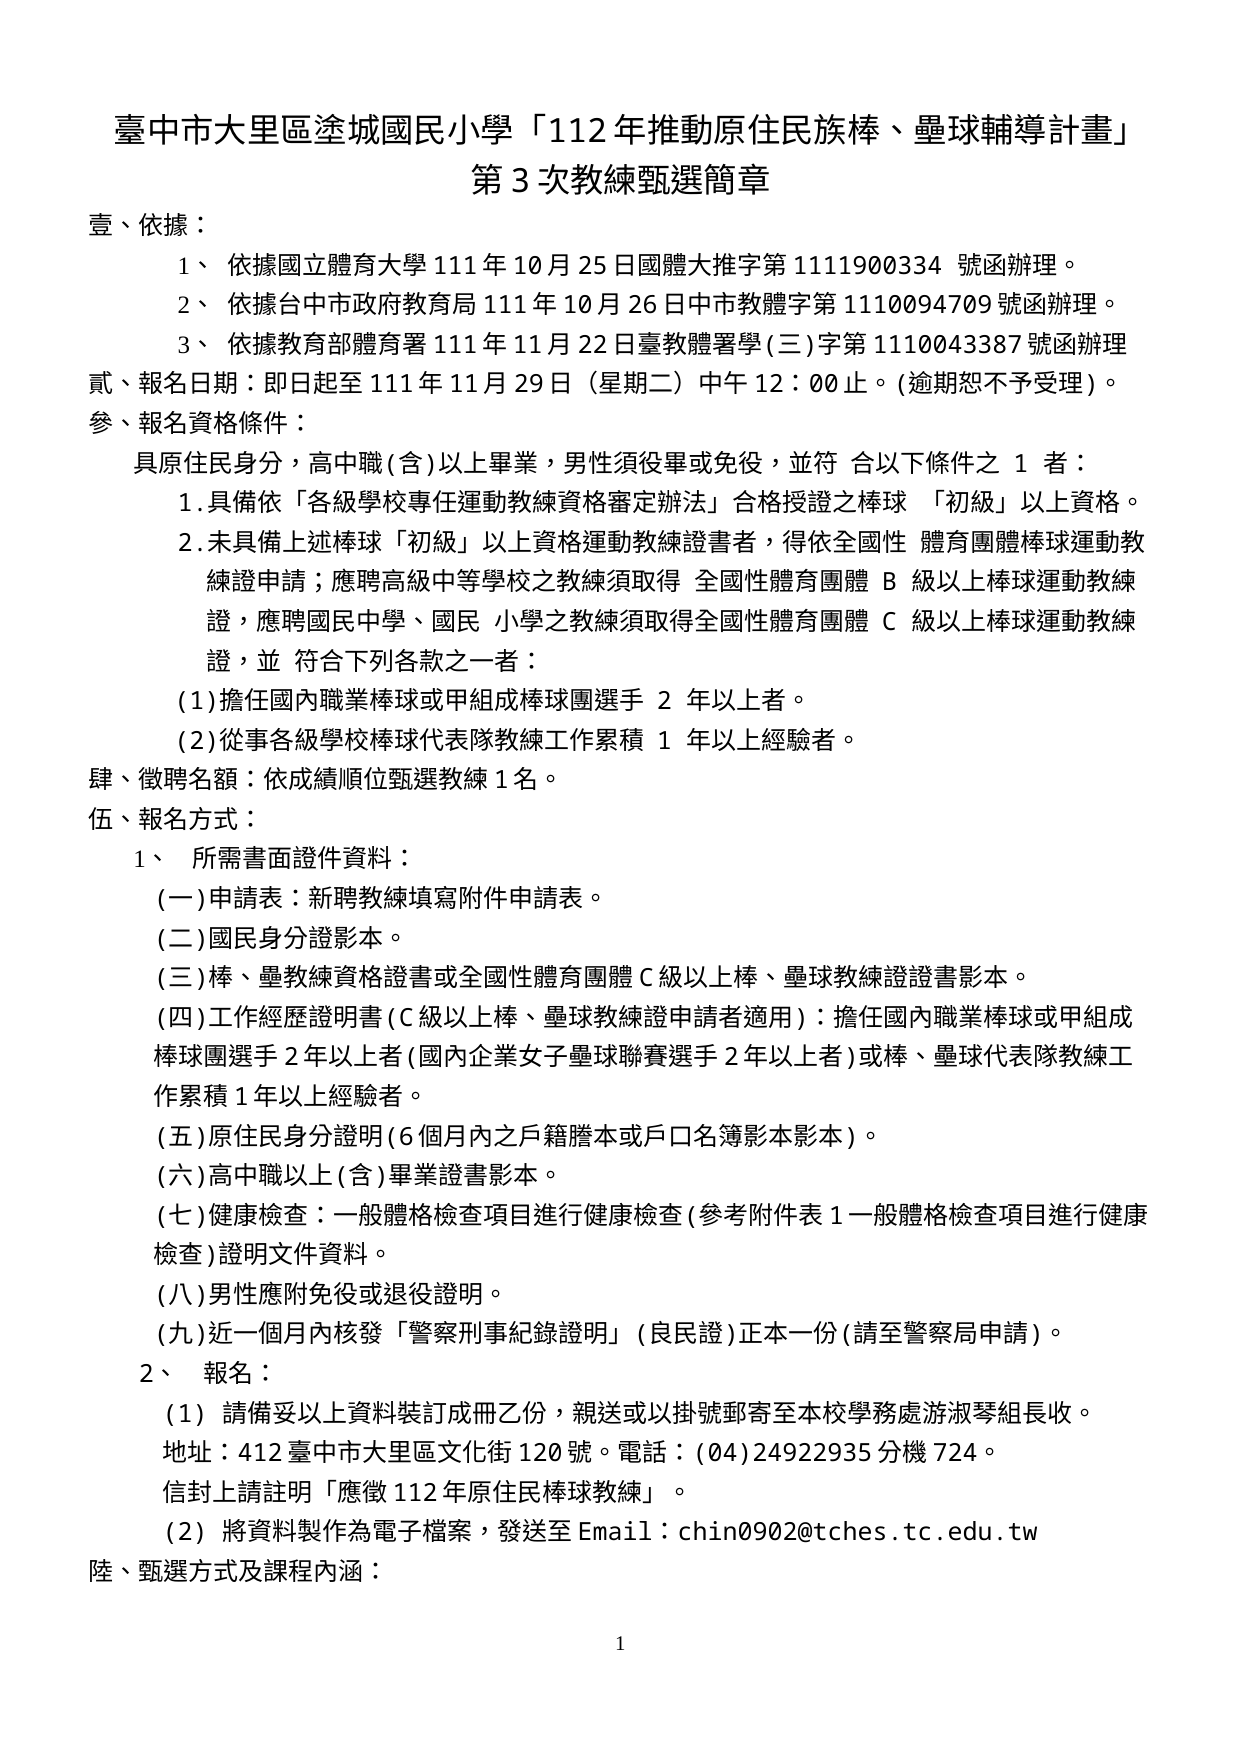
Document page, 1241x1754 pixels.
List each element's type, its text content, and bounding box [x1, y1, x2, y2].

text (一)申請表：新聘教練填寫附件申請表。 [154, 876, 1152, 915]
text (六)高中職以上(含)畢業證書影本。 [154, 1153, 1152, 1192]
list 所需書面證件資料： [133, 836, 1152, 876]
text (七)健康檢查：一般體格檢查項目進行健康檢查(參考附件表1一般體格檢查項目進行健康檢查)證明文件資料。 [154, 1192, 1152, 1272]
text 壹、依據： [89, 203, 1152, 242]
text 具原住民身分，高中職(含)以上畢業，男性須役畢或免役，並符 合以下條件之 1 者： [133, 440, 1152, 480]
text 2、 報名： [89, 1351, 1152, 1390]
text (三)棒、壘教練資格證書或全國性體育團體C級以上棒、壘球教練證證書影本。 [154, 955, 1152, 994]
text 2.未具備上述棒球「初級」以上資格運動教練證書者，得依全國性 體育團體棒球運動教練證申請；應聘高級中等學校之教練須取得 全國性體育團體 B 級以上棒球運動教練證，應聘國民中學、國民 小學之教練須取得全國性體育團體 C 級以上棒球運動教練證，並 符合下列各款之一者： [177, 519, 1152, 678]
text (1)擔任國內職業棒球或甲組成棒球團選手 2 年以上者。 [124, 678, 1152, 717]
text (四)工作經歷證明書(C級以上棒、壘球教練證申請者適用)：擔任國內職業棒球或甲組成棒球團選手2年以上者(國內企業女子壘球聯賽選手2年以上者)或棒、壘球代表隊教練工作累積1年以上經驗者。 [154, 994, 1152, 1113]
text (五)原住民身分證明(6個月內之戶籍謄本或戶口名簿影本影本)。 [154, 1113, 1152, 1153]
text 地址：412臺中市大里區文化街120號。電話：(04)24922935分機724。 [133, 1430, 1152, 1469]
text 信封上請註明「應徵112年原住民棒球教練」。 (2) 將資料製作為電子檔案，發送至Email：chin0902@tches.tc.edu.tw [162, 1469, 1152, 1549]
text 肆、徵聘名額：依成績順位甄選教練1名。 [89, 757, 1152, 797]
list 依據國立體育大學111年10月25日國體大推字第1111900334 號函辦理。 [177, 242, 1152, 282]
text (二)國民身分證影本。 [154, 915, 1152, 955]
text 陸、甄選方式及課程內涵： [89, 1549, 1152, 1588]
text 1.具備依「各級學校專任運動教練資格審定辦法」合格授證之棒球 「初級」以上資格。 [177, 480, 1152, 519]
text (1) 請備妥以上資料裝訂成冊乙份，親送或以掛號郵寄至本校學務處游淑琴組長收。 [133, 1390, 1152, 1430]
text 貳、報名日期：即日起至111年11月29日（星期二）中午12：00止。(逾期恕不予受理)。 [89, 361, 1152, 401]
text 臺中市大里區塗城國民小學「112年推動原住民族棒、壘球輔導計畫」第3次教練甄選簡章 [89, 103, 1152, 203]
text 參、報名資格條件： [89, 401, 1152, 440]
list 依據教育部體育署111年11月22日臺教體署學(三)字第1110043387號函辦理 [177, 322, 1152, 361]
text (八)男性應附免役或退役證明。 [154, 1272, 1152, 1311]
text (2)從事各級學校棒球代表隊教練工作累積 1 年以上經驗者。 [139, 717, 1152, 757]
list 依據台中市政府教育局111年10月26日中市教體字第1110094709號函辦理。 [177, 282, 1152, 322]
text 伍、報名方式： [89, 797, 1152, 836]
text (九)近一個月內核發「警察刑事紀錄證明」(良民證)正本一份(請至警察局申請)。 [154, 1311, 1152, 1351]
